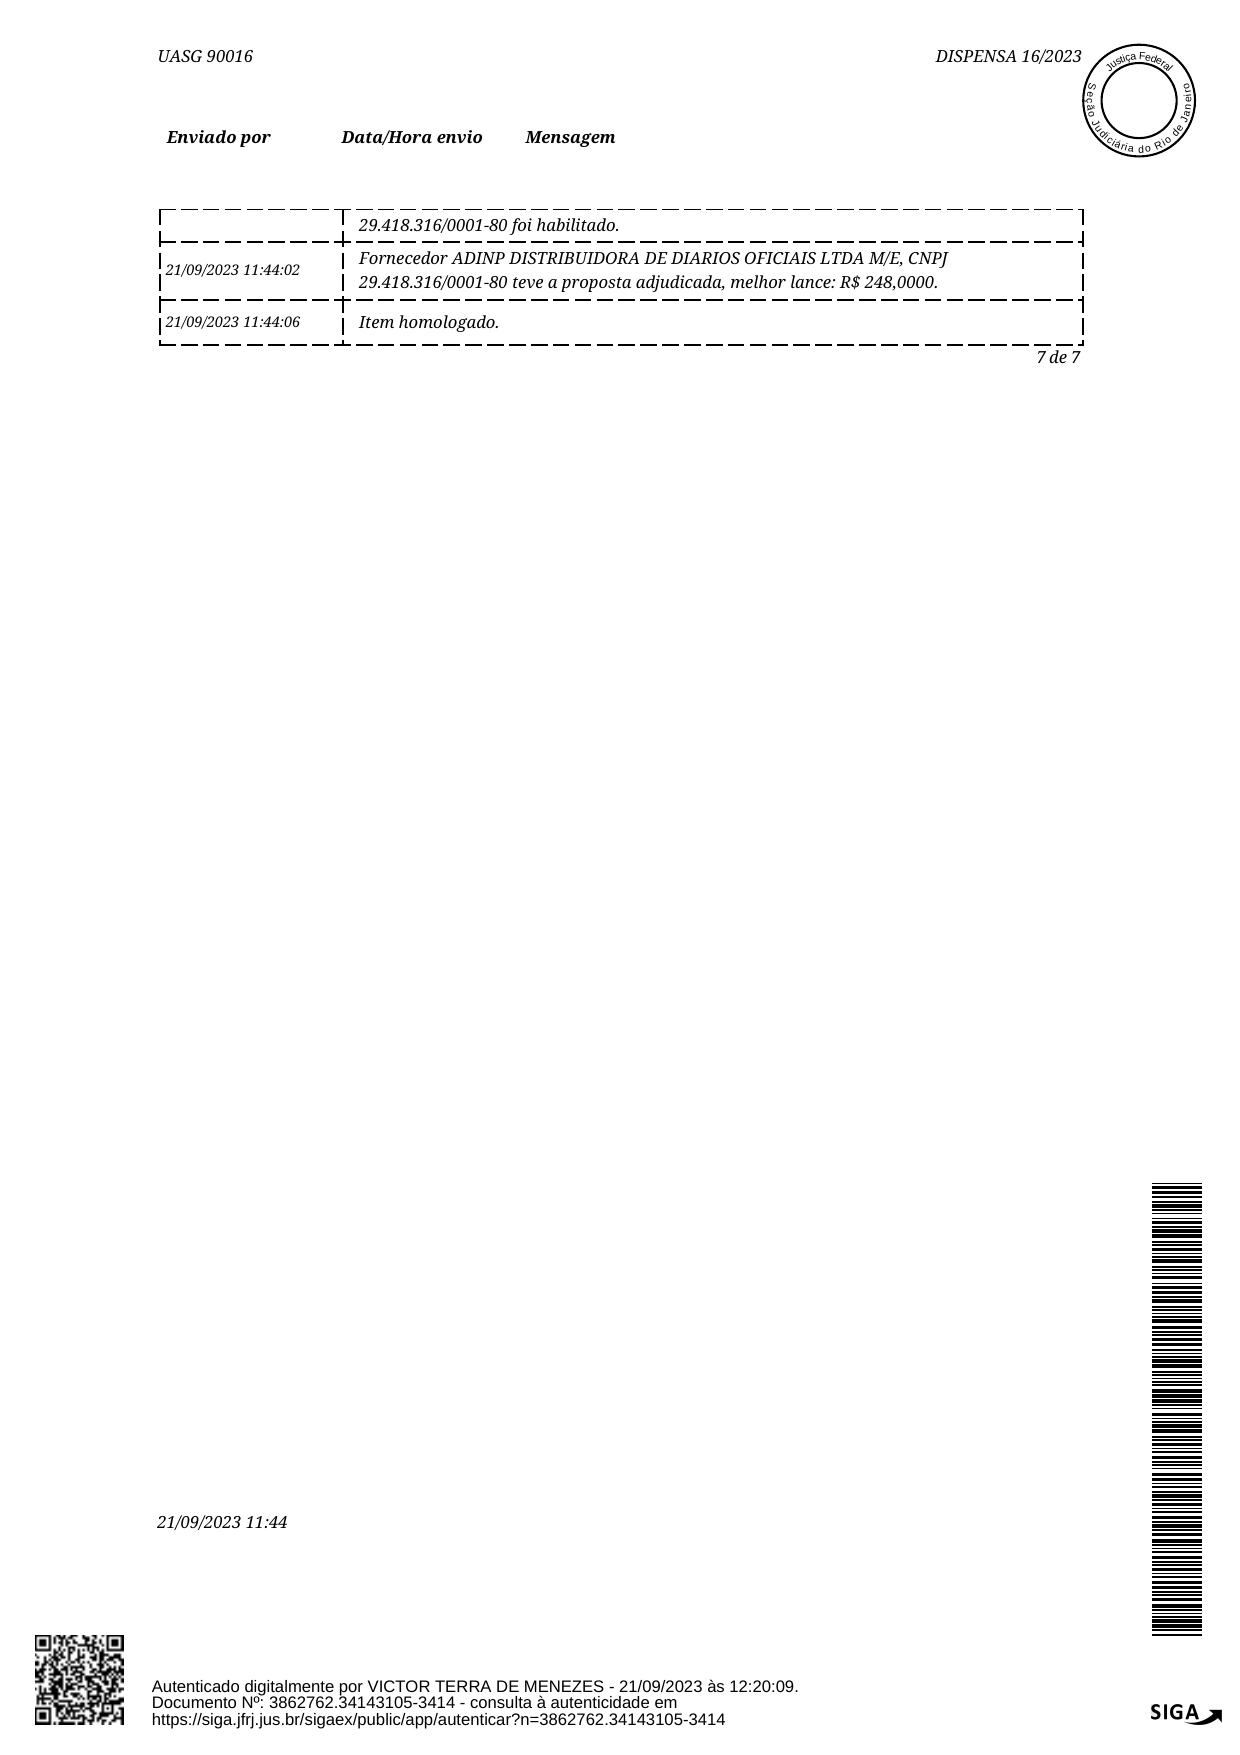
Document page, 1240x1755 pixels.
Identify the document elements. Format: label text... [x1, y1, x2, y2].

table_cell 21/09/2023 11:44:02 [160, 241, 343, 299]
table_cell Item homologado. [343, 299, 1083, 344]
list de 7 [145, 346, 1082, 369]
table_cell 21/09/2023 11:44:06 [160, 299, 343, 344]
table_cell [160, 209, 343, 241]
table_cell 29.418.316/0001-80 foi habilitado. [343, 209, 1083, 241]
table_cell Fornecedor ADINP DISTRIBUIDORA DE DIARIOS OFICIAIS LTDA M/E, CNPJ 29.418.316/0001-80 teve a proposta adjudicada, melhor lance: R$ 248,0000. [343, 241, 1083, 299]
